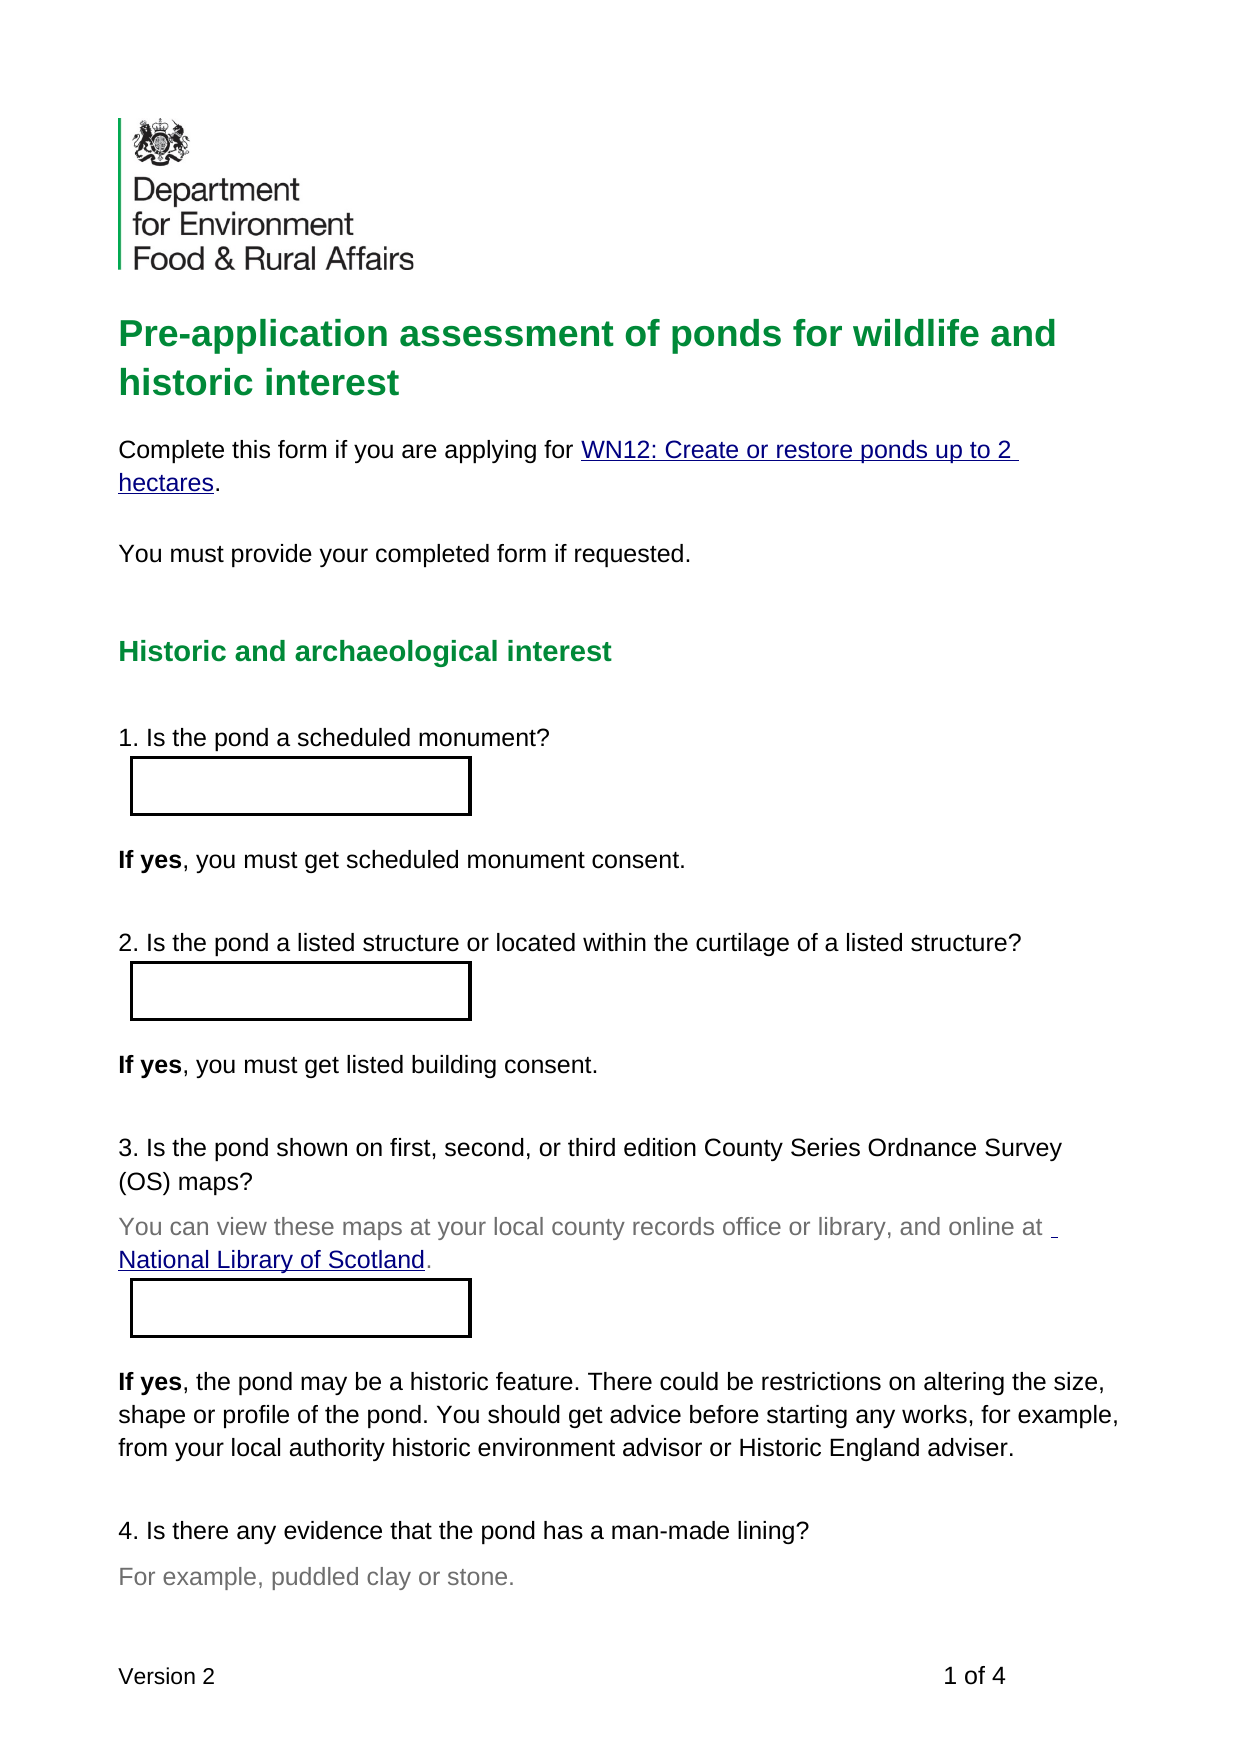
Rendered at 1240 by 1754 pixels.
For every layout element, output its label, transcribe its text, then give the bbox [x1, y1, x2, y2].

text Complete this form if you are applying for WN12: Create or restore ponds up to 2 hectares. [118, 435, 1121, 497]
subtitle Historic and archaeological interest [118, 634, 1121, 668]
text If yes, the pond may be a historic feature. There could be restrictions on altering the size, shape or profile of the pond. You should get advice before starting any works, for example, from your local authority historic environment advisor or Historic England adviser. [118, 1367, 1121, 1462]
text 3. Is the pond shown on first, second, or third edition County Series Ordnance Survey (OS) maps? [118, 1133, 1121, 1195]
text 4. Is there any evidence that the pond has a man-made lining? [118, 1516, 1121, 1545]
text For example, puddled clay or stone. [118, 1562, 1121, 1591]
text 2. Is the pond a listed structure or located within the curtilage of a listed structure? [118, 928, 1121, 957]
text If yes, you must get listed building consent. [118, 1050, 1121, 1079]
text 1. Is the pond a scheduled monument? [118, 723, 1121, 752]
text You must provide your completed form if requested. [118, 539, 1121, 567]
text You can view these maps at your local county records office or library, and online at National Library of Scotland. [118, 1212, 1121, 1274]
subtitle Pre-application assessment of ponds for wildlife and historic interest [118, 311, 1121, 404]
text If yes, you must get scheduled monument consent. [118, 845, 1121, 874]
